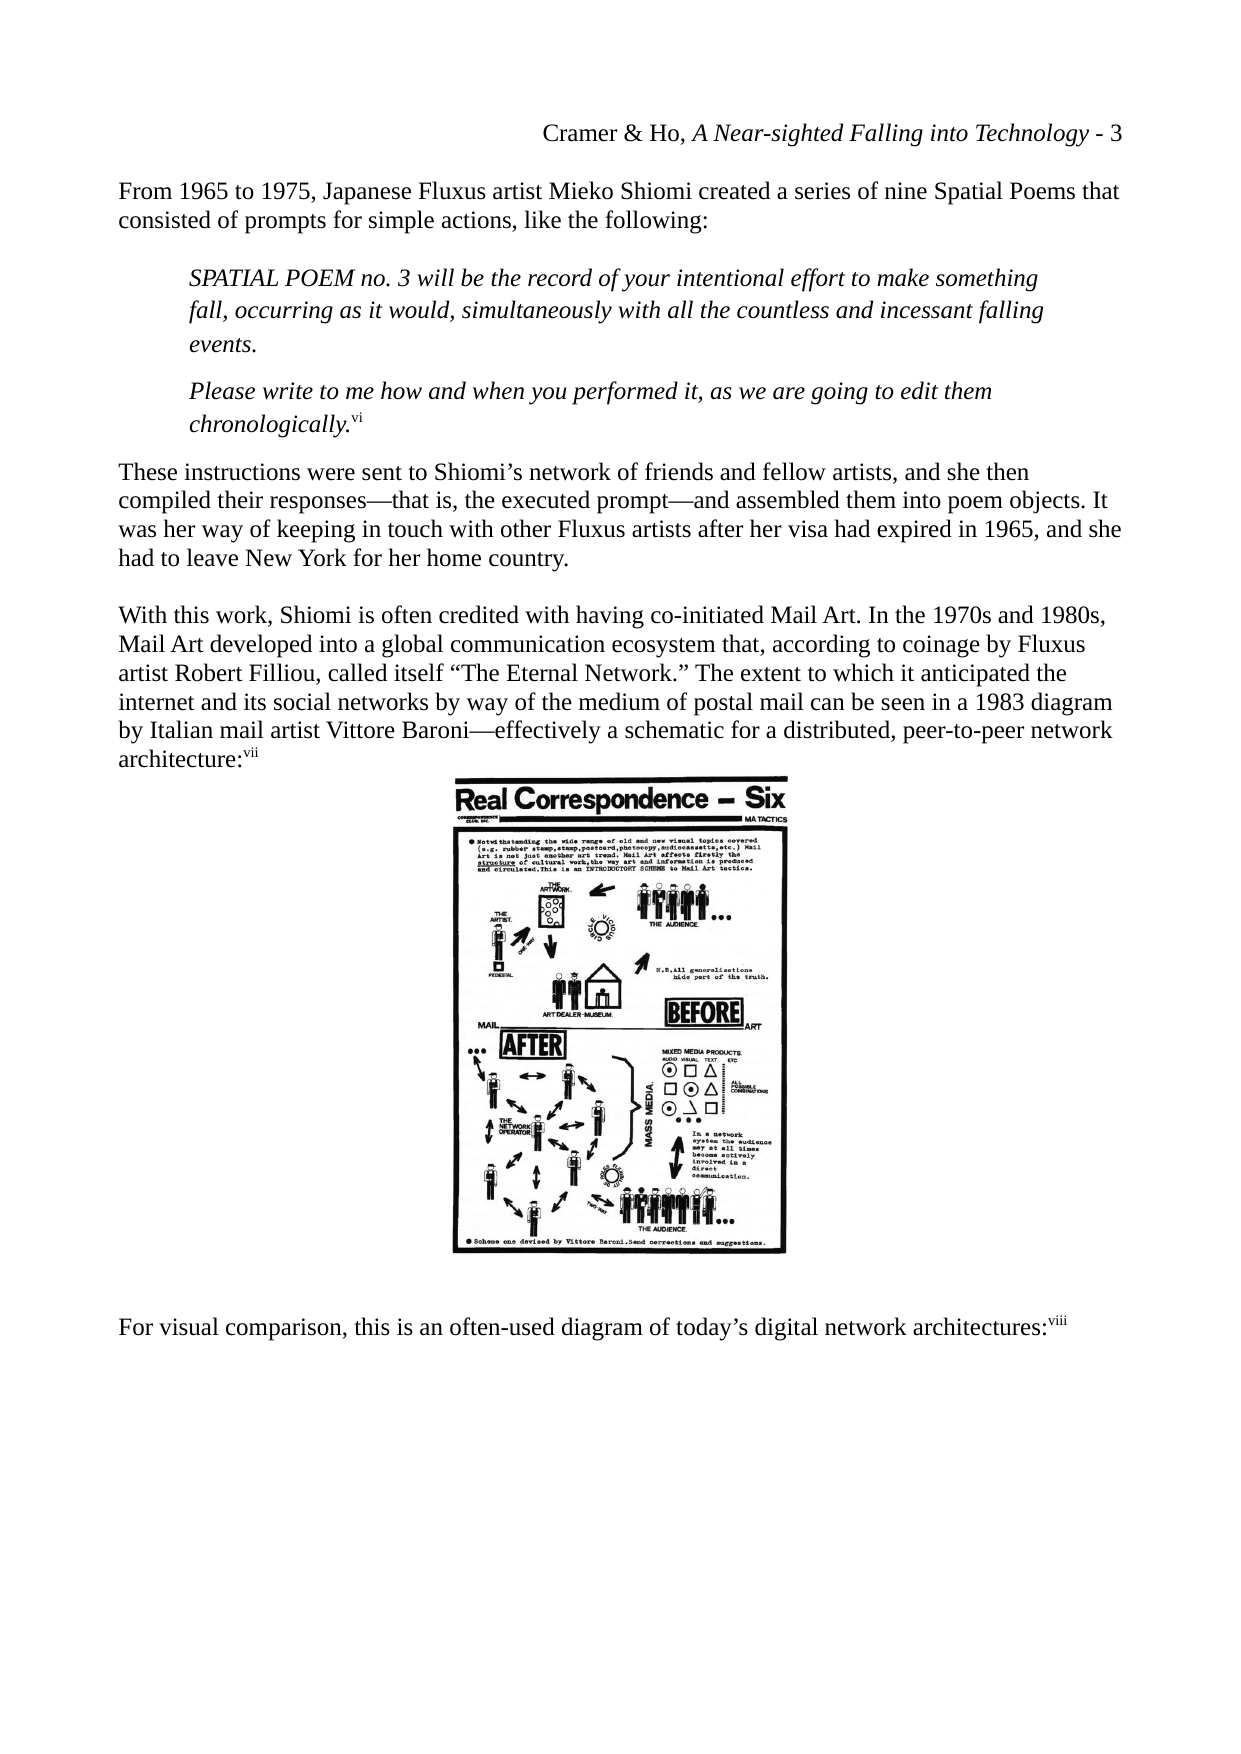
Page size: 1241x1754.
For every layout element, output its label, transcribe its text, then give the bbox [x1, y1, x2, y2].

text For visual comparison, this is an often-used diagram of today’s digital network architectures: [118, 1312, 1122, 1341]
text Please write to me how and when you performed it, as we are going to edit them chronologically. [189, 376, 1051, 438]
text With this work, Shiomi is often credited with having co-initiated Mail Art. In the 1970s and 1980s, Mail Art developed into a global communication ecosystem that, according to coinage by Fluxus artist Robert Filliou, called itself “The Eternal Network.” The extent to which it anticipated the internet and its social networks by way of the medium of postal mail can be seen in a 1983 diagram by Italian mail artist Vittore Baroni—effectively a schematic for a distributed, peer-to-peer network architecture: [118, 601, 1122, 773]
text These instructions were sent to Shiomi’s network of friends and fellow artists, and she then compiled their responses—that is, the executed prompt—and assembled them into poem objects. It was her way of keeping in touch with other Fluxus artists after her visa had expired in 1965, and she had to leave New York for her home country. [118, 457, 1122, 572]
text From 1965 to 1975, Japanese Fluxus artist Mieko Shiomi created a series of nine Spatial Poems that consisted of prompts for simple actions, like the following: [118, 176, 1122, 234]
text SPATIAL POEM no. 3 will be the record of your intentional effort to make something fall, occurring as it would, simultaneously with all the countless and incessant falling events. [189, 263, 1051, 357]
picture [452, 773, 788, 1255]
